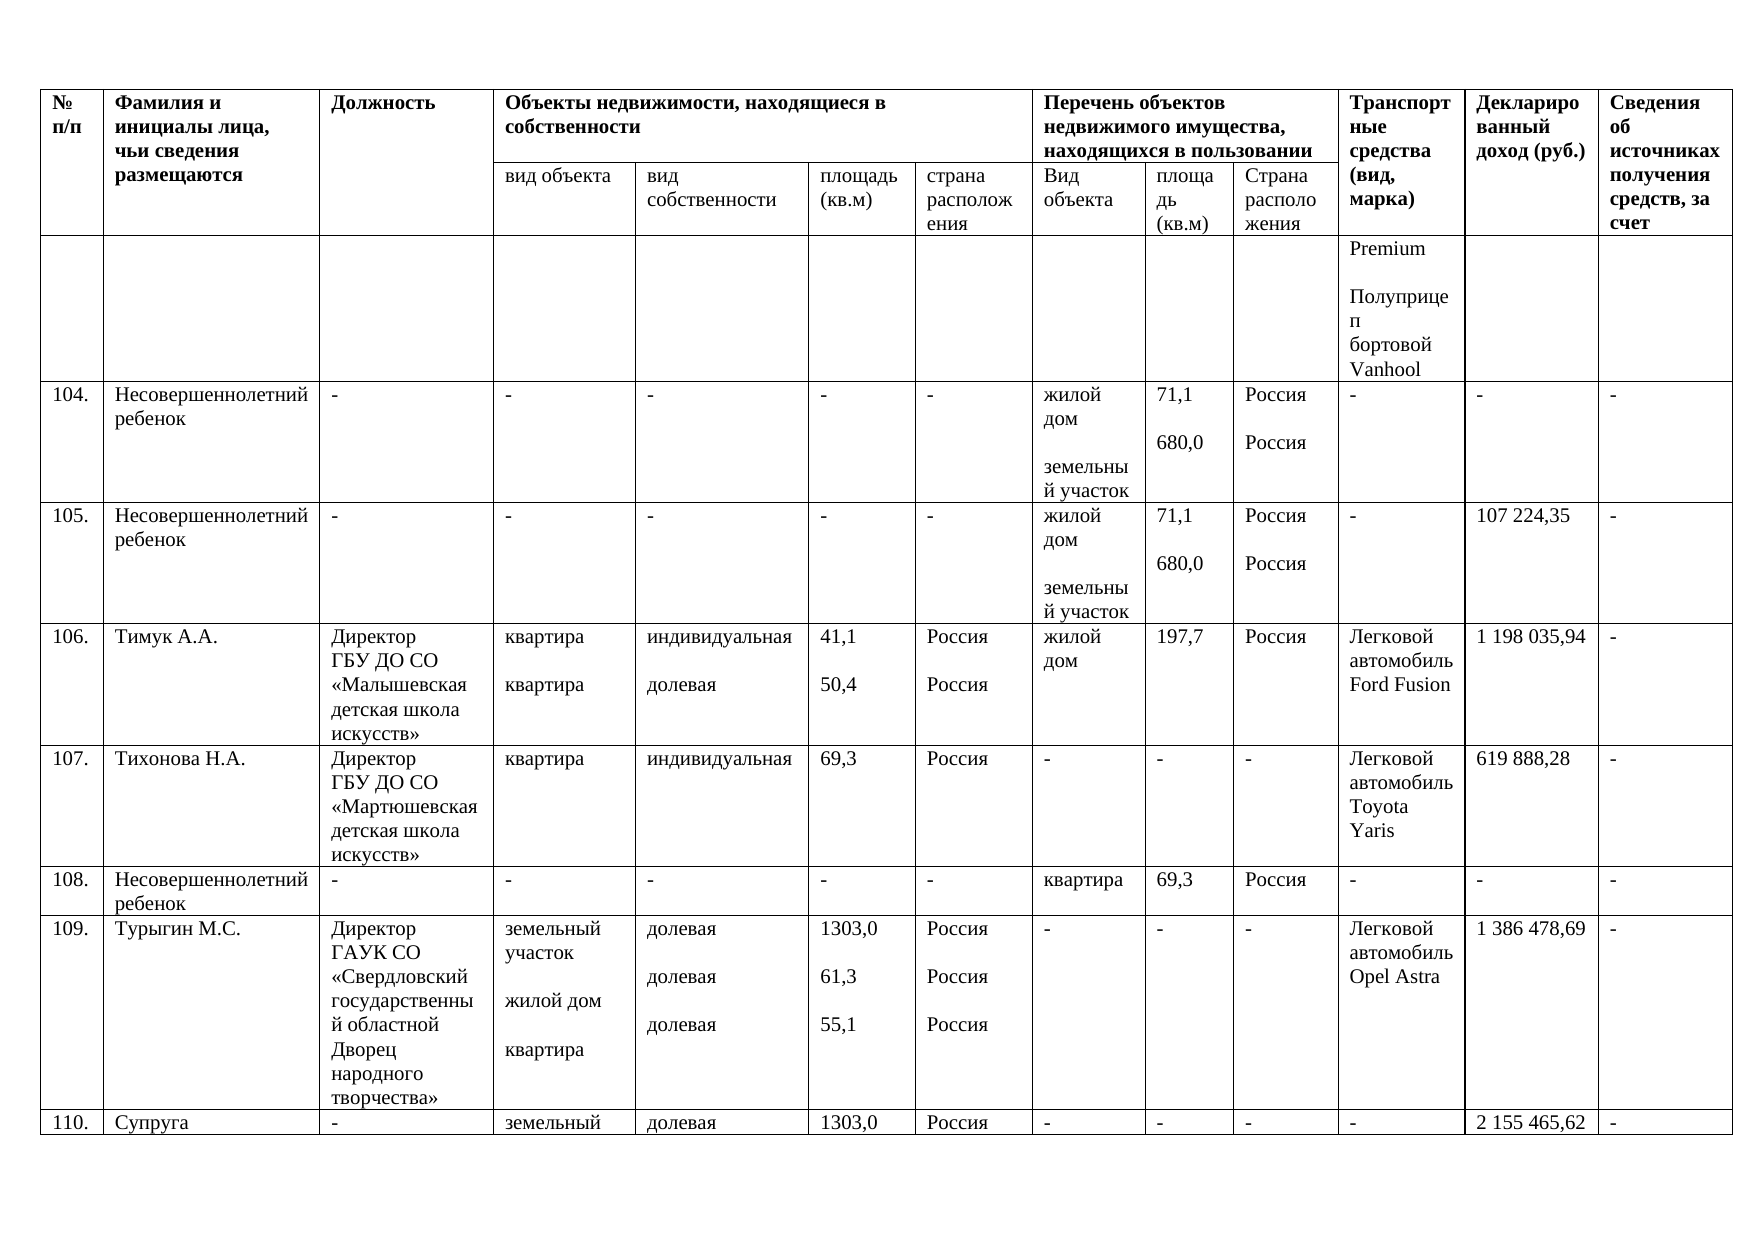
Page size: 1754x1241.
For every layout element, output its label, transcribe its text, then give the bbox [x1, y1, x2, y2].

table_cell 1 198 035,94 [1466, 624, 1598, 744]
table_cell - [320, 1110, 493, 1134]
table_cell Легковой автомобиль Opel Astra [1339, 916, 1464, 1109]
table_cell Несовершеннолетний ребенок [104, 867, 319, 915]
table_cell квартира [1033, 867, 1145, 915]
table_cell [1466, 236, 1598, 381]
table_cell вид собственности [636, 163, 808, 235]
table_header Перечень объектов недвижимого имущества, находящихся в пользовании [1033, 90, 1338, 162]
table_cell Легковой автомобиль Ford Fusion [1339, 624, 1464, 744]
table_cell жилой дом земельный участок [1033, 503, 1145, 623]
table_cell Страна расположения [1234, 163, 1338, 235]
table_header Фамилия и инициалы лица, чьи сведения размещаются [104, 90, 319, 235]
table_cell Несовершеннолетний ребенок [104, 503, 319, 623]
table_cell - [636, 236, 808, 381]
table_cell - [1339, 382, 1464, 502]
table_cell [1234, 236, 1338, 381]
table_cell Россия Россия [1234, 382, 1338, 502]
table_cell [1733, 502, 1739, 623]
table_cell - [809, 236, 915, 381]
table_header Сведения об источниках получения средств, за счет которых совершена сделка (вид приобретенного имущества, источники) [1599, 90, 1732, 235]
table_cell 106. [41, 624, 103, 744]
table_cell - [1599, 382, 1732, 502]
table_cell Несовершеннолетний ребенок [104, 382, 319, 502]
table_cell Premium Полуприцеп бортовой Vanhool [1339, 236, 1464, 381]
table_cell [1733, 235, 1739, 381]
table_cell - [809, 867, 915, 915]
table_cell - [1033, 746, 1145, 866]
table_cell Тихонова Н.А. [104, 746, 319, 866]
table_cell [1033, 236, 1145, 381]
table_cell Тимук А.А. [104, 624, 319, 744]
table_cell 619 888,28 [1466, 746, 1598, 866]
table_cell 108. [41, 867, 103, 915]
table_cell Директор ГБУ ДО СО «Малышевская детская школа искусств» [320, 624, 493, 744]
table_cell [104, 236, 319, 381]
table_cell - [1599, 867, 1732, 915]
table_cell [1733, 623, 1739, 744]
table_cell 71,1 680,0 [1146, 503, 1233, 623]
table_cell [1733, 745, 1739, 866]
table_cell [1733, 866, 1739, 915]
table_cell - [1146, 916, 1233, 1109]
table_cell Россия [916, 1110, 1032, 1134]
table_cell Россия [1234, 867, 1338, 915]
table_cell вид объекта [494, 163, 635, 235]
table_cell - [636, 382, 808, 502]
table_cell - [916, 236, 1032, 381]
table_cell - [916, 382, 1032, 502]
table_cell [1733, 915, 1739, 1109]
table_cell Россия Россия [1234, 503, 1338, 623]
table_cell 197,7 [1146, 624, 1233, 744]
table_cell - [320, 382, 493, 502]
table_cell Директор ГАУК СО «Свердловский государственный областной Дворец народного творчества» [320, 916, 493, 1109]
table_header № п/п [41, 90, 103, 235]
table_cell 71,1 680,0 [1146, 382, 1233, 502]
table_cell Россия [916, 746, 1032, 866]
table_cell - [1033, 1110, 1145, 1134]
table_header Объекты недвижимости, находящиеся в собственности [494, 90, 1032, 162]
table_cell - [1146, 746, 1233, 866]
table_cell 110. [41, 1110, 103, 1134]
table_cell - [494, 236, 635, 381]
table_cell индивидуальная [636, 746, 808, 866]
table_cell - [1234, 916, 1338, 1109]
table_cell [1733, 162, 1739, 235]
table_cell 1303,0 [809, 1110, 915, 1134]
table_cell земельный [494, 1110, 635, 1134]
table_cell 107 224,35 [1466, 503, 1598, 623]
table_cell - [1339, 503, 1464, 623]
table_cell - [1339, 1110, 1464, 1134]
table_cell - [1599, 236, 1732, 381]
table_cell площадь (кв.м) [809, 163, 915, 235]
table_cell - [809, 382, 915, 502]
table_cell страна расположения [916, 163, 1032, 235]
table_cell - [1599, 503, 1732, 623]
table_cell квартира [494, 746, 635, 866]
table_cell 109. [41, 916, 103, 1109]
table_cell 104. [41, 382, 103, 502]
table_cell - [320, 503, 493, 623]
table_cell долевая долевая долевая [636, 916, 808, 1109]
table_cell - [494, 867, 635, 915]
table_cell Россия Россия Россия [916, 916, 1032, 1109]
table_cell - [1466, 382, 1598, 502]
table_cell 69,3 [809, 746, 915, 866]
table_cell - [809, 503, 915, 623]
table_cell [1146, 236, 1233, 381]
table_cell - [320, 867, 493, 915]
table_cell - [1599, 1110, 1732, 1134]
table_cell - [1234, 746, 1338, 866]
table_cell 1 386 478,69 [1466, 916, 1598, 1109]
table_cell 107. [41, 746, 103, 866]
table_cell квартира квартира [494, 624, 635, 744]
table_cell - [636, 867, 808, 915]
table_cell площадь (кв.м) [1146, 163, 1233, 235]
table_cell Турыгин М.С. [104, 916, 319, 1109]
table_cell Директор ГБУ ДО СО «Мартюшевская детская школа искусств» [320, 746, 493, 866]
table_cell - [1599, 746, 1732, 866]
table_cell [1733, 1109, 1739, 1134]
table_cell - [636, 503, 808, 623]
table_cell Россия [1234, 624, 1338, 744]
table_cell - [1466, 867, 1598, 915]
table_cell - [1146, 1110, 1233, 1134]
table_cell 2 155 465,62 [1466, 1110, 1598, 1134]
table_cell Легковой автомобиль Toyota Yaris [1339, 746, 1464, 866]
table_cell - [916, 867, 1032, 915]
table_cell - [1033, 916, 1145, 1109]
table_cell 1303,0 61,3 55,1 [809, 916, 915, 1109]
table_cell [1733, 381, 1739, 502]
table_cell - [494, 503, 635, 623]
table_cell - [1234, 1110, 1338, 1134]
table_cell - [1339, 867, 1464, 915]
table_cell Россия Россия [916, 624, 1032, 744]
table_cell - [494, 382, 635, 502]
table_header Должность [320, 90, 493, 235]
table_cell - [320, 236, 493, 381]
table_cell жилой дом земельный участок [1033, 382, 1145, 502]
table_cell жилой дом [1033, 624, 1145, 744]
table_cell 41,1 50,4 [809, 624, 915, 744]
table_cell [41, 236, 103, 381]
table_header [1733, 89, 1739, 162]
table_cell земельный участок жилой дом квартира [494, 916, 635, 1109]
table_cell - [1599, 624, 1732, 744]
table_header Транспортные средства (вид, марка) [1339, 90, 1464, 235]
table_cell 105. [41, 503, 103, 623]
table_cell 69,3 [1146, 867, 1233, 915]
table_cell индивидуальная долевая [636, 624, 808, 744]
table_cell Вид объекта [1033, 163, 1145, 235]
table_cell - [1599, 916, 1732, 1109]
table_header Декларированный доход (руб.) [1466, 90, 1598, 235]
table_cell долевая [636, 1110, 808, 1134]
table_cell - [916, 503, 1032, 623]
table_cell Супруга [104, 1110, 319, 1134]
